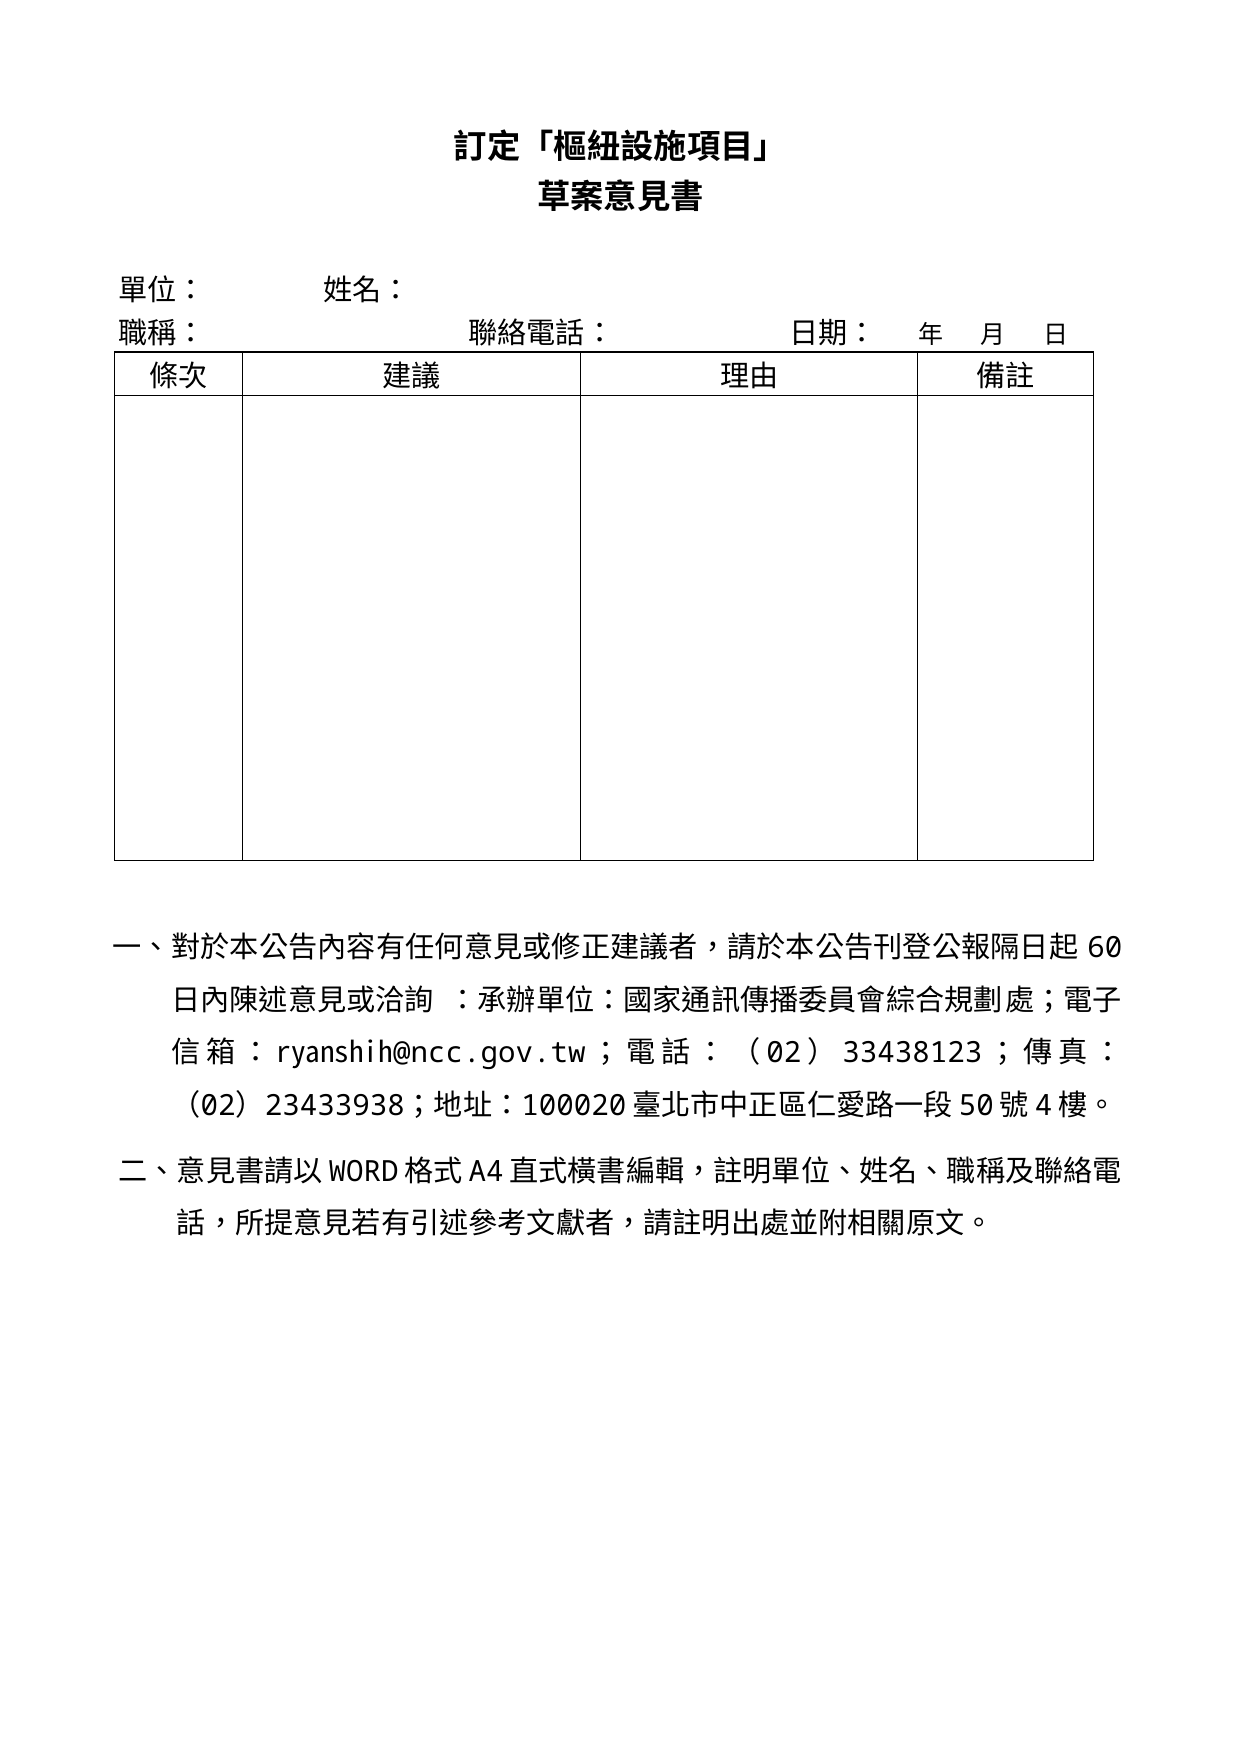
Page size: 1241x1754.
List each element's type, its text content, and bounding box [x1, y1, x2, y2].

table_cell [581, 396, 917, 860]
table_header 理由 [581, 353, 917, 395]
table_header 建議 [243, 353, 580, 395]
text 訂定「樞紐設施項目」 [118, 118, 1122, 168]
table_cell [243, 396, 580, 860]
text 單位： 姓名： [118, 267, 1122, 309]
table_header 備註 [918, 353, 1093, 395]
table_header 條次 [115, 353, 242, 395]
text 草案意見書 [118, 168, 1122, 218]
text 職稱： 聯絡電話： 日期： 年 月 日 [118, 309, 1122, 351]
list 意見書請以WORD格式A4直式橫書編輯，註明單位、姓名、職稱及聯絡電話，所提意見若有引述參考文獻者，請註明出處並附相關原文。 [118, 1147, 1122, 1242]
list 對於本公告內容有任何意見或修正建議者，請於本公告刊登公報隔日起60日內陳述意見或洽詢 ：承辦單位：國家通訊傳播委員會綜合規劃處；電子信箱：ryanshih@ncc.gov.tw；電話：（02）33438123；傳真：（02）23433938；地址：100020臺北市中正區仁愛路一段50號4樓。 [112, 923, 1122, 1124]
table_cell [918, 396, 1093, 860]
table_cell [115, 396, 242, 860]
